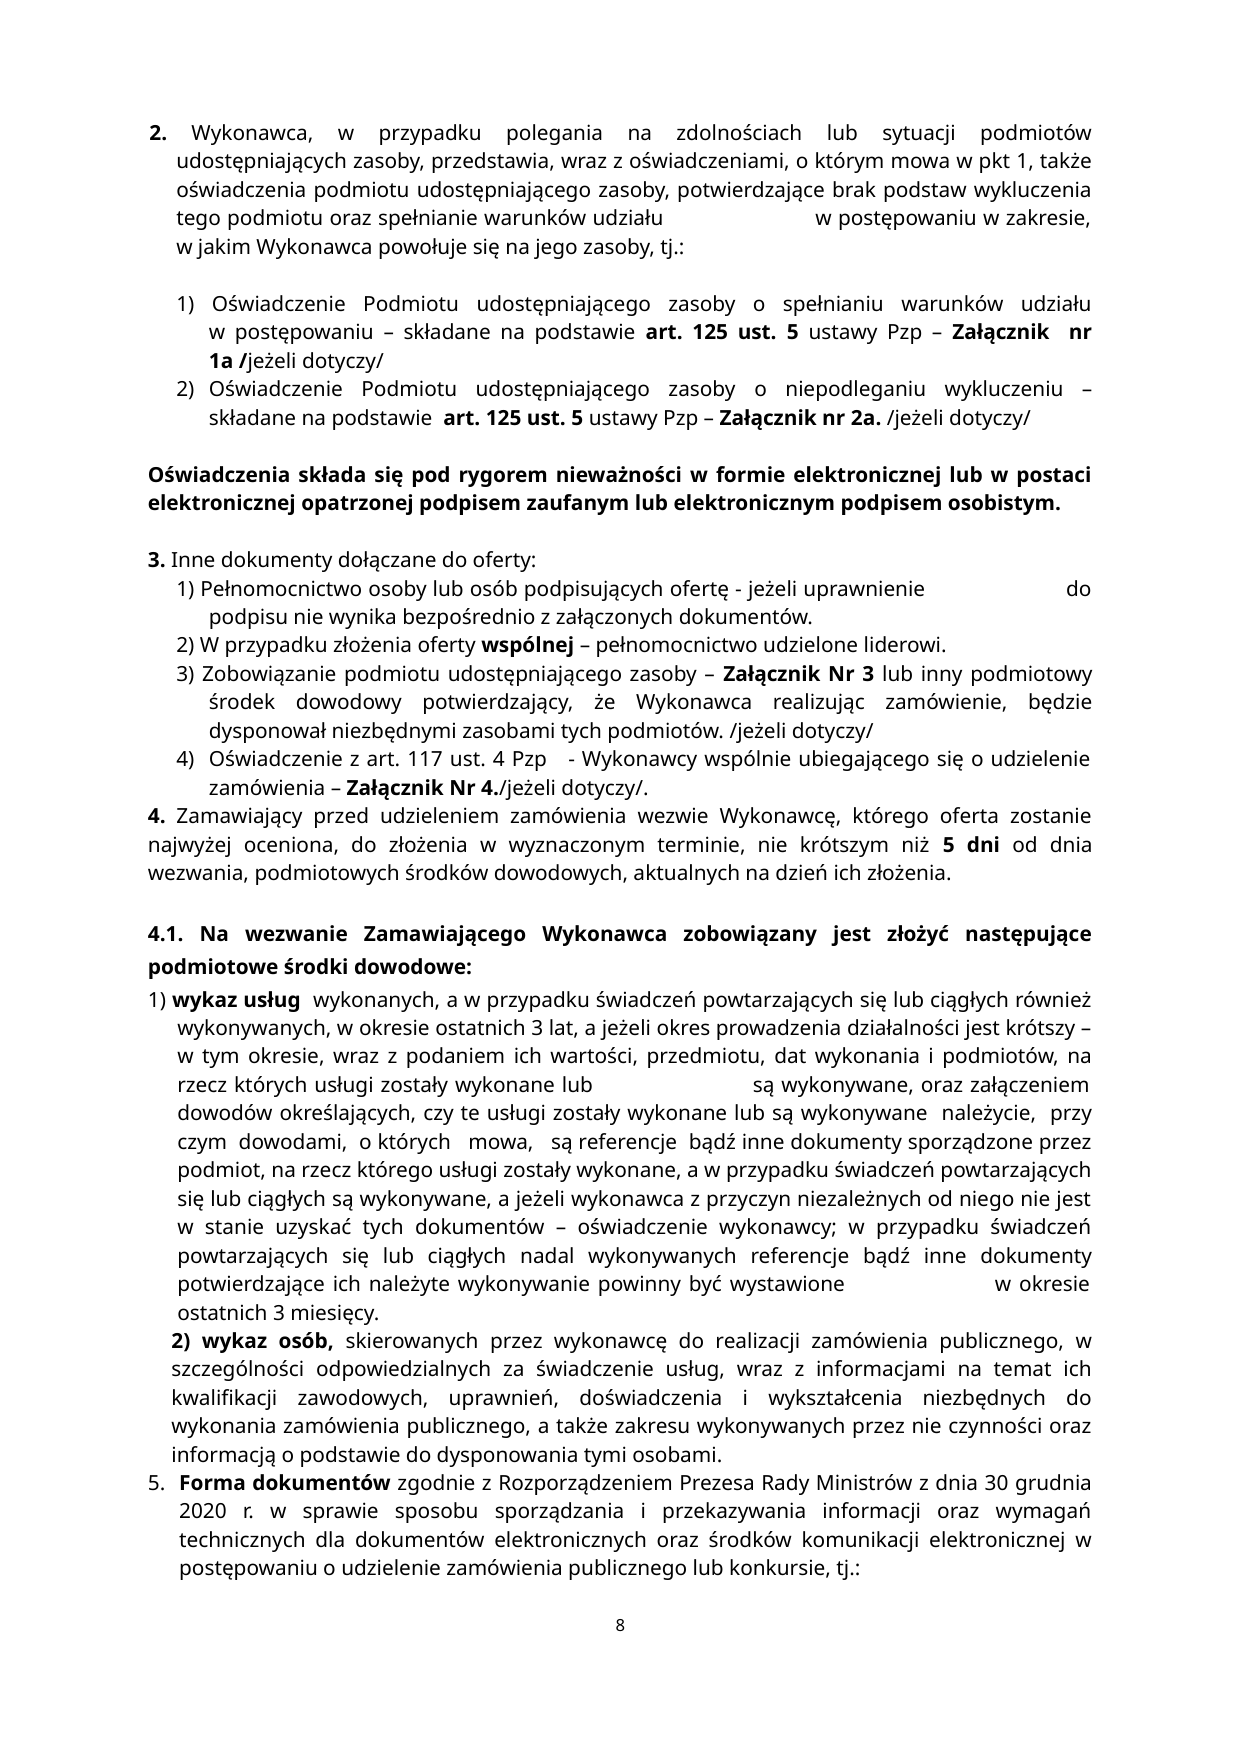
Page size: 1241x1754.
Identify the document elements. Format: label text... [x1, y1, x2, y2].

text 1) wykaz usług wykonanych, a w przypadku świadczeń powtarzających się lub ciągłych również wykonywanych, w okresie ostatnich 3 lat, a jeżeli okres prowadzenia działalności jest krótszy – w tym okresie, wraz z podaniem ich wartości, przedmiotu, dat wykonania i podmiotów, na rzecz których usługi zostały wykonane lub są wykonywane, oraz załączeniem dowodów określających, czy te usługi zostały wykonane lub są wykonywane należycie, przy czym dowodami, o których mowa, są referencje bądź inne dokumenty sporządzone przez podmiot, na rzecz którego usługi zostały wykonane, a w przypadku świadczeń powtarzających się lub ciągłych są wykonywane, a jeżeli wykonawca z przyczyn niezależnych od niego nie jest w stanie uzyskać tych dokumentów – oświadczenie wykonawcy; w przypadku świadczeń powtarzających się lub ciągłych nadal wykonywanych referencje bądź inne dokumenty potwierdzające ich należyte wykonywanie powinny być wystawione w okresie ostatnich 3 miesięcy. [148, 985, 1093, 1326]
list Forma dokumentów zgodnie z Rozporządzeniem Prezesa Rady Ministrów z dnia 30 grudnia 2020 r. w sprawie sposobu sporządzania i przekazywania informacji oraz wymagań technicznych dla dokumentów elektronicznych oraz środków komunikacji elektronicznej w postępowaniu o udzielenie zamówienia publicznego lub konkursie, tj.: [148, 1468, 1093, 1582]
text 3. Inne dokumenty dołączane do oferty: [148, 545, 1093, 574]
list Oświadczenie Podmiotu udostępniającego zasoby o niepodleganiu wykluczeniu – składane na podstawie art. 125 ust. 5 ustawy Pzp – Załącznik nr 2a. /jeżeli dotyczy/ [176, 374, 1093, 431]
list Oświadczenie z art. 117 ust. 4 Pzp - Wykonawcy wspólnie ubiegającego się o udzielenie zamówienia – Załącznik Nr 4./jeżeli dotyczy/. [176, 744, 1093, 801]
text 3) Zobowiązanie podmiotu udostępniającego zasoby – Załącznik Nr 3 lub inny podmiotowy środek dowodowy potwierdzający, że Wykonawca realizując zamówienie, będzie dysponował niezbędnymi zasobami tych podmiotów. /jeżeli dotyczy/ [176, 659, 1093, 744]
text 4.1. Na wezwanie Zamawiającego Wykonawca zobowiązany jest złożyć następujące podmiotowe środki dowodowe: [148, 919, 1093, 981]
text Oświadczenia składa się pod rygorem nieważności w formie elektronicznej lub w postaci elektronicznej opatrzonej podpisem zaufanym lub elektronicznym podpisem osobistym. [148, 460, 1093, 517]
text 1) Oświadczenie Podmiotu udostępniającego zasoby o spełnianiu warunków udziału w postępowaniu – składane na podstawie art. 125 ust. 5 ustawy Pzp – Załącznik nr 1a /jeżeli dotyczy/ [176, 289, 1093, 374]
text 1) Pełnomocnictwo osoby lub osób podpisujących ofertę - jeżeli uprawnienie do podpisu nie wynika bezpośrednio z załączonych dokumentów. [176, 574, 1093, 631]
text 2. Wykonawca, w przypadku polegania na zdolnościach lub sytuacji podmiotów udostępniających zasoby, przedstawia, wraz z oświadczeniami, o którym mowa w pkt 1, także oświadczenia podmiotu udostępniającego zasoby, potwierdzające brak podstaw wykluczenia tego podmiotu oraz spełnianie warunków udziału w postępowaniu w zakresie, w jakim Wykonawca powołuje się na jego zasoby, tj.: [149, 118, 1093, 260]
text 2) W przypadku złożenia oferty wspólnej – pełnomocnictwo udzielone liderowi. [176, 631, 1093, 659]
text 2) wykaz osób, skierowanych przez wykonawcę do realizacji zamówienia publicznego, w szczególności odpowiedzialnych za świadczenie usług, wraz z informacjami na temat ich kwalifikacji zawodowych, uprawnień, doświadczenia i wykształcenia niezbędnych do wykonania zamówienia publicznego, a także zakresu wykonywanych przez nie czynności oraz informacją o podstawie do dysponowania tymi osobami. [171, 1326, 1093, 1468]
text 4. Zamawiający przed udzieleniem zamówienia wezwie Wykonawcę, którego oferta zostanie najwyżej oceniona, do złożenia w wyznaczonym terminie, nie krótszym niż 5 dni od dnia wezwania, podmiotowych środków dowodowych, aktualnych na dzień ich złożenia. [148, 801, 1093, 887]
